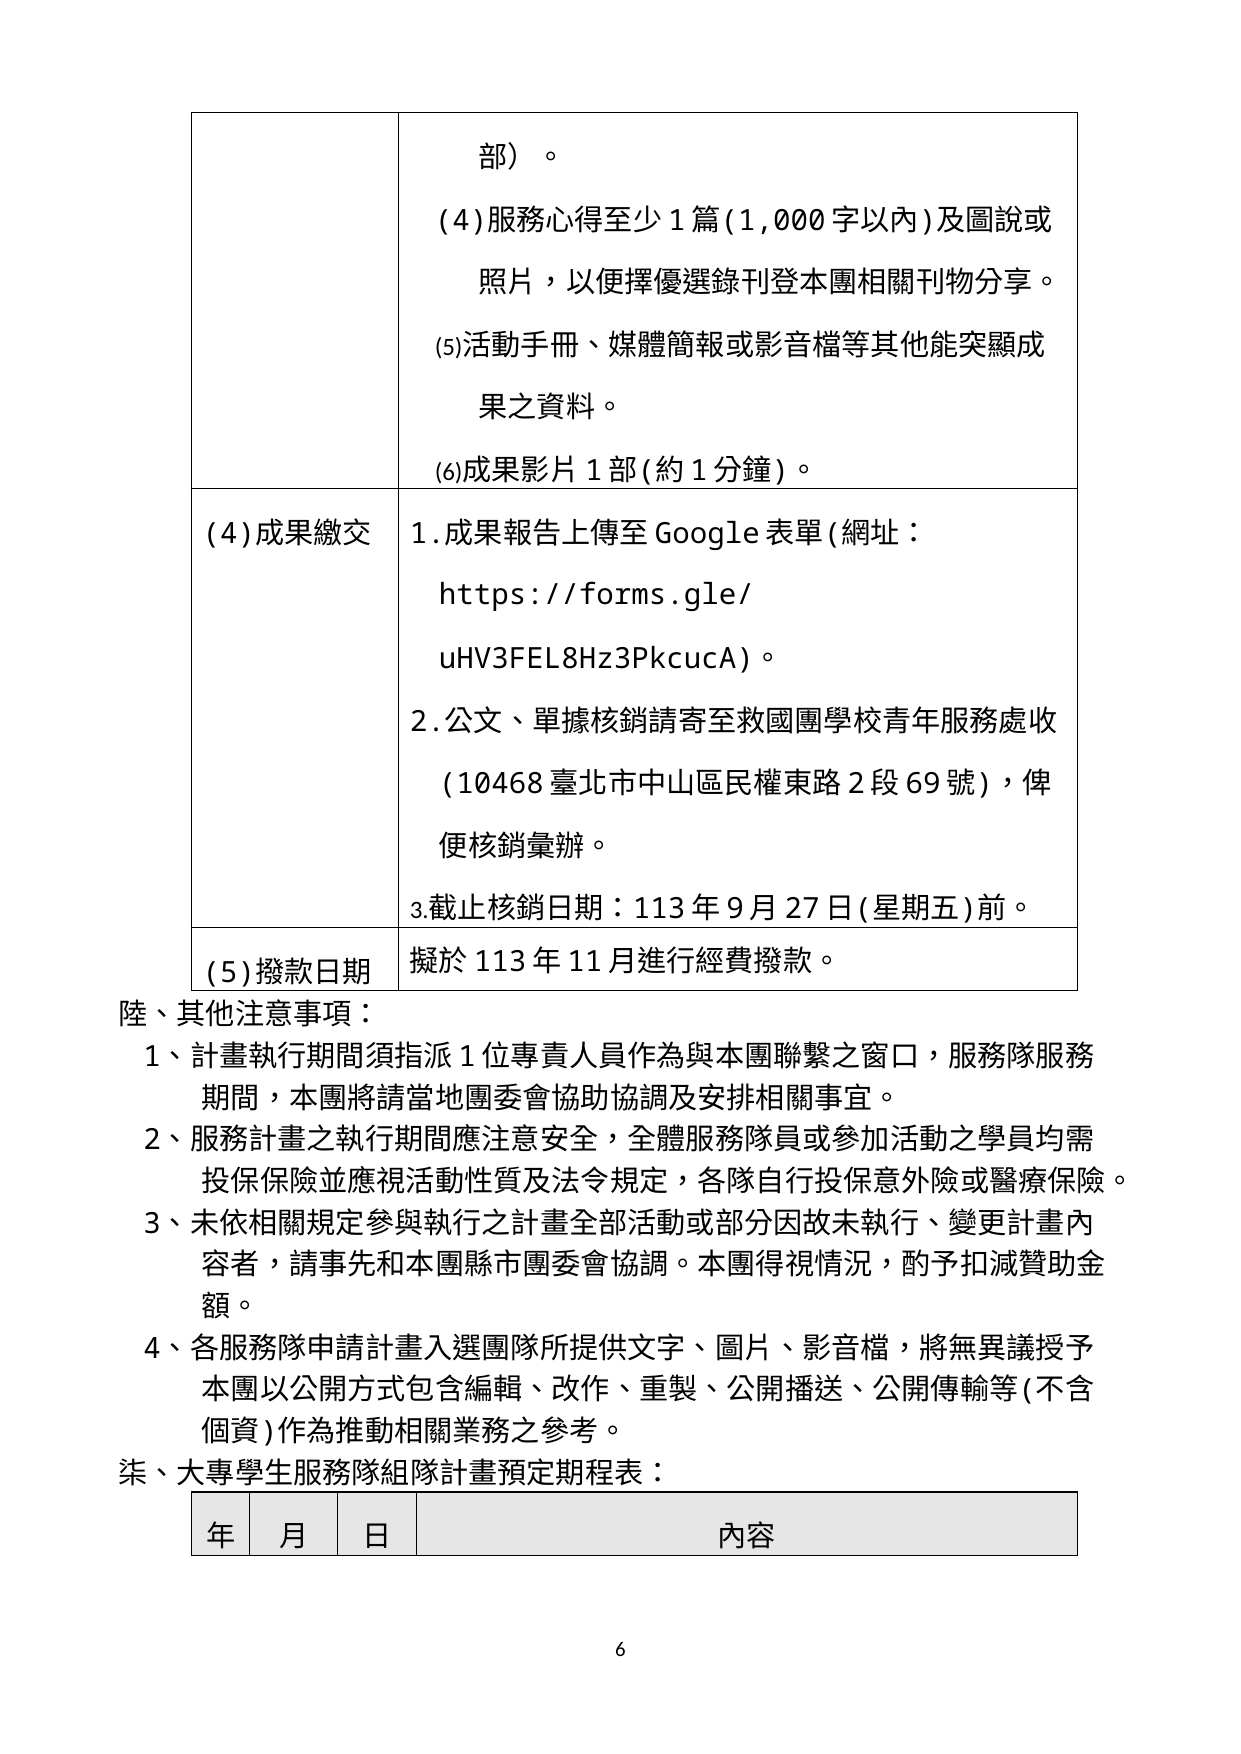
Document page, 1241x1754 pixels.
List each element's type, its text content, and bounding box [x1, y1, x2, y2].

table_cell 擬於113年11月進行經費撥款。 [399, 928, 1077, 990]
table_cell 成果繳交 [192, 489, 398, 927]
list 其他注意事項： [118, 991, 1122, 1033]
table_cell 成果報告上傳至Google表單(網址：https://forms.gle/uHV3FEL8Hz3PkcucA)。 公文、單據核銷請寄至救國團學校青年服務處收(10468臺北市中山區民權東路2段69號)，俾便核銷彙辦。 截止核銷日期：113年9月27日(星期五)前。 [399, 489, 1077, 927]
list 各服務隊申請計畫入選團隊所提供文字、圖片、影音檔，將無異議授予本團以公開方式包含編輯、改作、重製、公開播送、公開傳輸等(不含個資)作為推動相關業務之參考。 [143, 1325, 1122, 1450]
table_cell 規格：WORD電子檔、A4直式橫書，標楷體，內文14級字 內容： 總經費收支明細表。 參與服務之學生名單。（包含姓名、聯絡電話、e-mail；另標註總聯絡人）。 服務活動過程照片（橫式照片，至少20張）、原始影片素材（約10-30秒，至少5部）。 服務心得至少1篇(1,000字以內)及圖說或照片，以便擇優選錄刊登本團相關刊物分享。 活動手冊、媒體簡報或影音檔等其他能突顯成果之資料。 成果影片1部(約1分鐘)。 [399, 113, 1077, 488]
table_header 內容 [417, 1493, 1077, 1555]
list 服務計畫之執行期間應注意安全，全體服務隊員或參加活動之學員均需投保保險並應視活動性質及法令規定，各隊自行投保意外險或醫療保險。 [143, 1116, 1122, 1200]
list 未依相關規定參與執行之計畫全部活動或部分因故未執行、變更計畫內容者，請事先和本團縣市團委會協調。本團得視情況，酌予扣減贊助金額。 [143, 1200, 1122, 1325]
table_cell [192, 113, 398, 488]
list 計畫執行期間須指派1位專責人員作為與本團聯繫之窗口，服務隊服務期間，本團將請當地團委會協助協調及安排相關事宜。 [143, 1033, 1122, 1116]
table_header 日 [338, 1493, 416, 1555]
table_header 年 [192, 1493, 249, 1555]
table_cell 撥款日期 [192, 928, 398, 990]
list 大專學生服務隊組隊計畫預定期程表： [118, 1450, 1122, 1491]
table_header 月 [250, 1493, 337, 1555]
